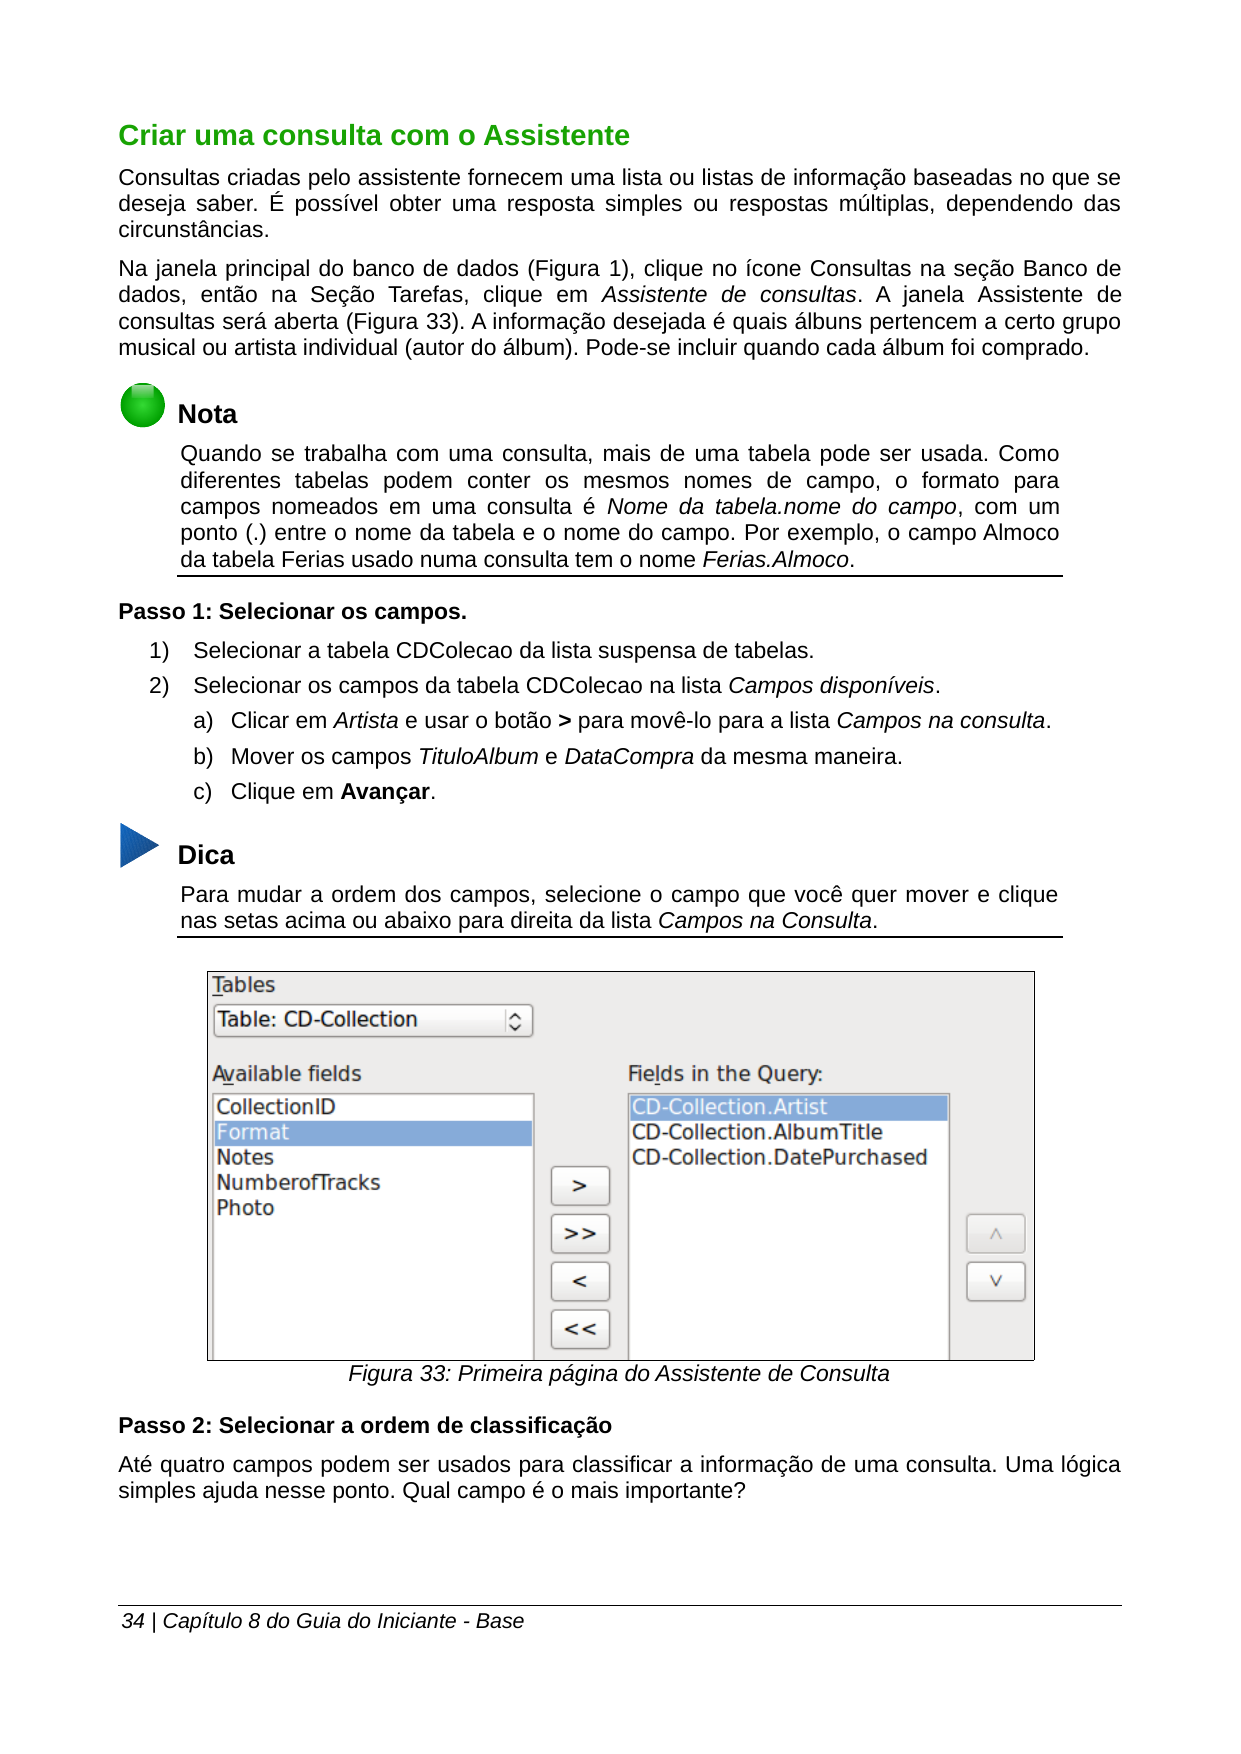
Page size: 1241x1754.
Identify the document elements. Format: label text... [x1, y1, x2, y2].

text Figura 33: Primeira página do Assistente de Consulta [207, 1361, 1033, 1386]
list Clicar em Artista e usar o botão > para movê-lo para a lista Campos na consulta. [193, 707, 1122, 734]
text Passo 2: Selecionar a ordem de classificação [118, 1412, 1122, 1438]
subtitle Nota [118, 380, 1122, 430]
list Selecionar os campos da tabela CDColecao na lista Campos disponíveis. [169, 672, 1122, 699]
subtitle Criar uma consulta com o Assistente [118, 118, 1122, 152]
list Selecionar a tabela CDColecao da lista suspensa de tabelas. [169, 637, 1122, 663]
list Mover os campos TituloAlbum e DataCompra da mesma maneira. [193, 743, 1122, 769]
text Quando se trabalha com uma consulta, mais de uma tabela pode ser usada. Como diferentes tabelas podem conter os mesmos nomes de campo, o formato para campos nomeados em uma consulta é Nome da tabela.nome do campo, com um ponto (.) entre o nome da tabela e o nome do campo. Por exemplo, o campo Almoco da tabela Ferias usado numa consulta tem o nome Ferias.Almoco. [177, 437, 1063, 575]
text Na janela principal do banco de dados (Figura 1), clique no ícone Consultas na seção Banco de dados, então na Seção Tarefas, clique em Assistente de consultas. A janela Assistente de consultas será aberta (Figura 33). A informação desejada é quais álbuns pertencem a certo grupo musical ou artista individual (autor do álbum). Pode-se incluir quando cada álbum foi comprado. [118, 255, 1122, 360]
text Consultas criadas pelo assistente fornecem uma lista ou listas de informação baseadas no que se deseja saber. É possível obter uma resposta simples ou respostas múltiplas, dependendo das circunstâncias. [118, 163, 1122, 242]
text Até quatro campos podem ser usados para classificar a informação de uma consulta. Uma lógica simples ajuda nesse ponto. Qual campo é o mais importante? [118, 1451, 1122, 1503]
list Clique em Avançar. [193, 778, 1122, 804]
text Para mudar a ordem dos campos, selecione o campo que você quer mover e clique nas setas acima ou abaixo para direita da lista Campos na Consulta. [177, 877, 1063, 936]
picture [208, 972, 1034, 1360]
subtitle Dica [118, 821, 1122, 870]
text Passo 1: Selecionar os campos. [118, 598, 1122, 624]
